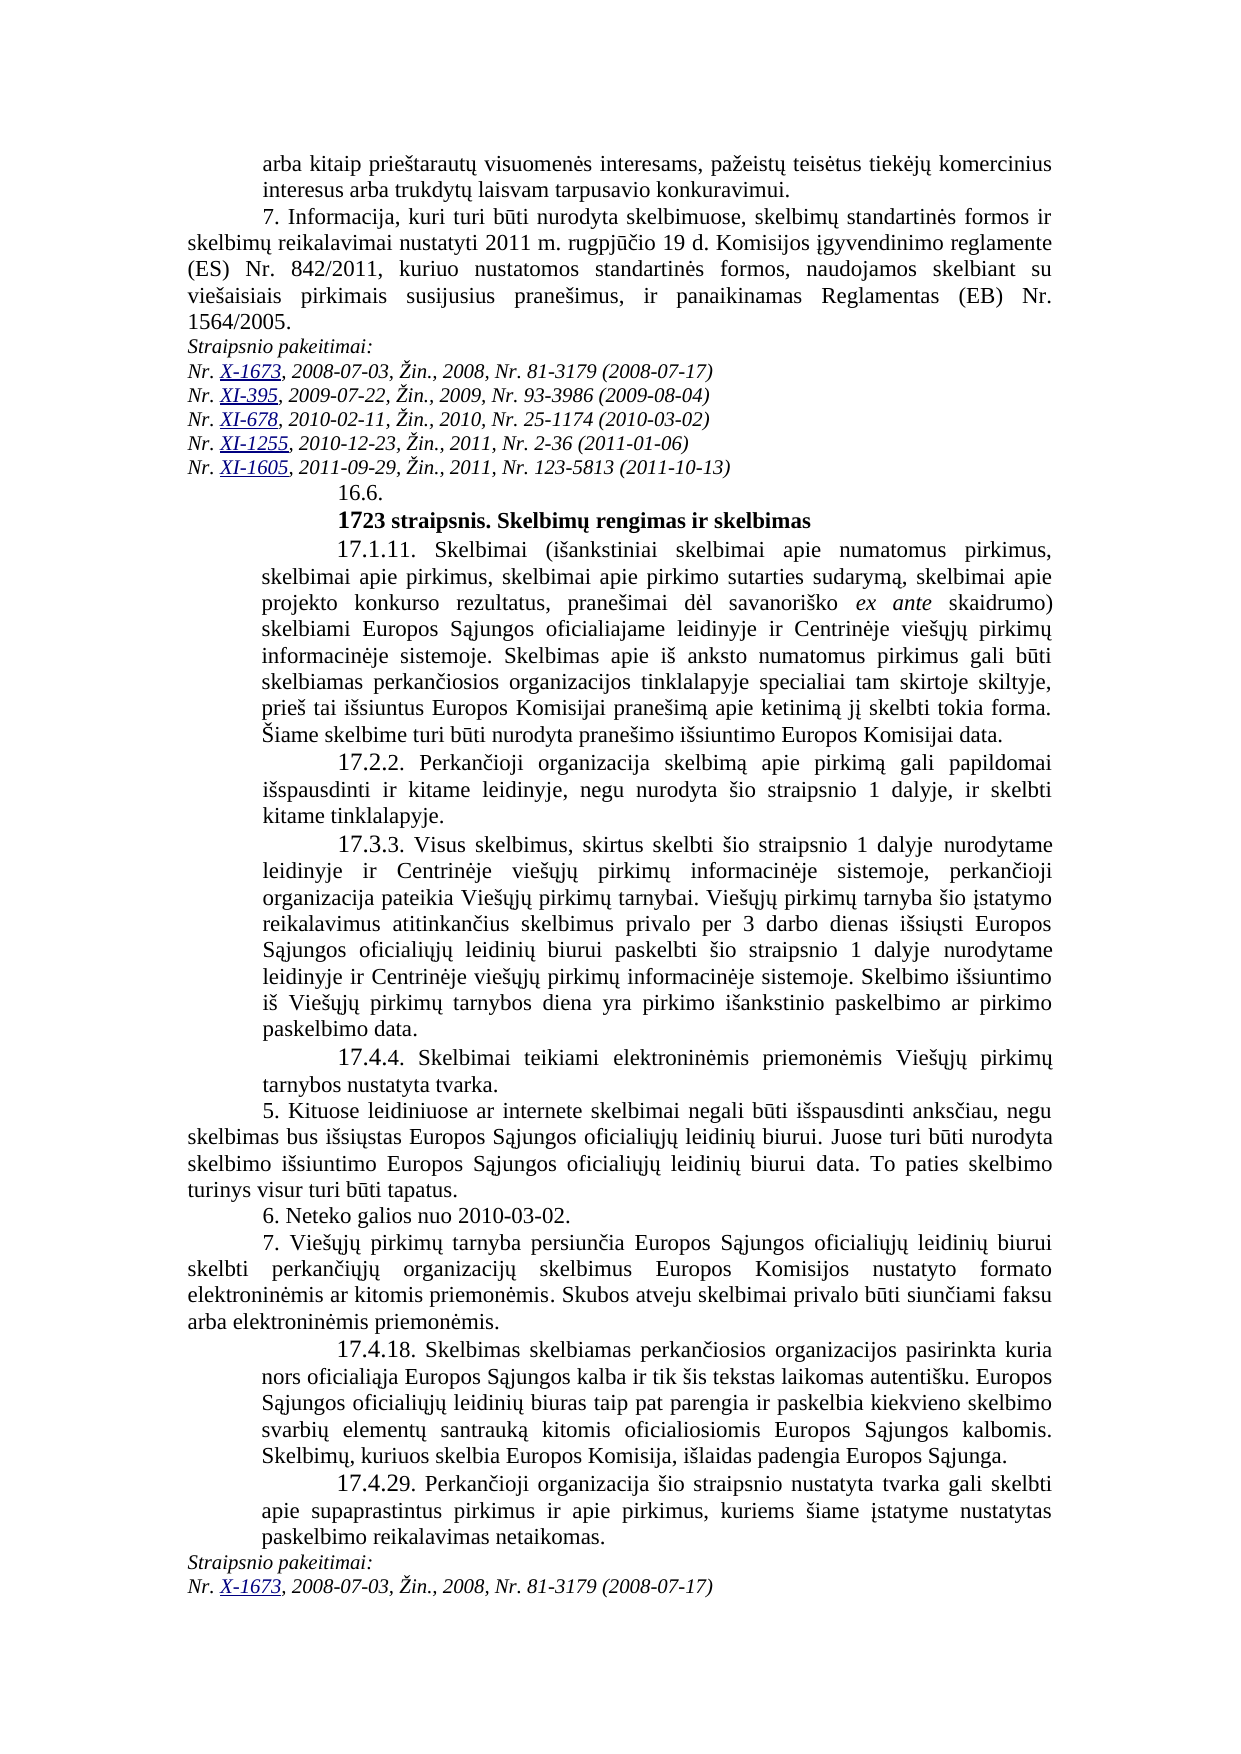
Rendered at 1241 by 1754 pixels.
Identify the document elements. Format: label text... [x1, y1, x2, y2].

subtitle 1. Skelbimai (išankstiniai skelbimai apie numatomus pirkimus, skelbimai apie pirkimus, skelbimai apie pirkimo sutarties sudarymą, skelbimai apie projekto konkurso rezultatus, pranešimai dėl savanoriško ex ante skaidrumo) skelbiami Europos Sąjungos oficialiajame leidinyje ir Centrinėje viešųjų pirkimų informacinėje sistemoje. Skelbimas apie iš anksto numatomus pirkimus gali būti skelbiamas perkančiosios organizacijos tinklalapyje specialiai tam skirtoje skiltyje, prieš tai išsiuntus Europos Komisijai pranešimą apie ketinimą jį skelbti tokia forma. Šiame skelbime turi būti nurodyta pranešimo išsiuntimo Europos Komisijai data. [187, 534, 1053, 747]
text Nr. XI-395, 2009-07-22, Žin., 2009, Nr. 93-3986 (2009-08-04) [187, 383, 1053, 407]
subtitle 4. Skelbimai teikiami elektroninėmis priemonėmis Viešųjų pirkimų tarnybos nustatyta tvarka. [187, 1042, 1053, 1097]
text 6. Neteko galios nuo 2010-03-02. [187, 1202, 1053, 1229]
text 7. Informacija, kuri turi būti nurodyta skelbimuose, skelbimų standartinės formos ir skelbimų reikalavimai nustatyti 2011 m. rugpjūčio 19 d. Komisijos įgyvendinimo reglamente (ES) Nr. 842/2011, kuriuo nustatomos standartinės formos, naudojamos skelbiant su viešaisiais pirkimais susijusius pranešimus, ir panaikinamas Reglamentas (EB) Nr. 1564/2005. [187, 203, 1053, 334]
text Nr. XI-1605, 2011-09-29, Žin., 2011, Nr. 123-5813 (2011-10-13) [187, 455, 1053, 479]
text 7. Viešųjų pirkimų tarnyba persiunčia Europos Sąjungos oficialiųjų leidinių biurui skelbti perkančiųjų organizacijų skelbimus Europos Komisijos nustatyto formato elektroninėmis ar kitomis priemonėmis. Skubos atveju skelbimai privalo būti siunčiami faksu arba elektroninėmis priemonėmis. [187, 1229, 1053, 1334]
subtitle 2. Perkančioji organizacija skelbimą apie pirkimą gali papildomai išspausdinti ir kitame leidinyje, negu nurodyta šio straipsnio 1 dalyje, ir skelbti kitame tinklalapyje. [187, 747, 1053, 829]
subtitle 8. Skelbimas skelbiamas perkančiosios organizacijos pasirinkta kuria nors oficialiąja Europos Sąjungos kalba ir tik šis tekstas laikomas autentišku. Europos Sąjungos oficialiųjų leidinių biuras taip pat parengia ir paskelbia kiekvieno skelbimo svarbių elementų santrauką kitomis oficialiosiomis Europos Sąjungos kalbomis. Skelbimų, kuriuos skelbia Europos Komisija, išlaidas padengia Europos Sąjunga. [187, 1334, 1053, 1468]
text Straipsnio pakeitimai: [187, 334, 1053, 358]
text 5. Kituose leidiniuose ar internete skelbimai negali būti išspausdinti anksčiau, negu skelbimas bus išsiųstas Europos Sąjungos oficialiųjų leidinių biurui. Juose turi būti nurodyta skelbimo išsiuntimo Europos Sąjungos oficialiųjų leidinių biurui data. To paties skelbimo turinys visur turi būti tapatus. [187, 1097, 1053, 1202]
text Nr. XI-678, 2010-02-11, Žin., 2010, Nr. 25-1174 (2010-03-02) [187, 407, 1053, 431]
text Nr. XI-1255, 2010-12-23, Žin., 2011, Nr. 2-36 (2011-01-06) [187, 431, 1053, 455]
subtitle 3. Visus skelbimus, skirtus skelbti šio straipsnio 1 dalyje nurodytame leidinyje ir Centrinėje viešųjų pirkimų informacinėje sistemoje, perkančioji organizacija pateikia Viešųjų pirkimų tarnybai. Viešųjų pirkimų tarnyba šio įstatymo reikalavimus atitinkančius skelbimus privalo per 3 darbo dienas išsiųsti Europos Sąjungos oficialiųjų leidinių biurui paskelbti šio straipsnio 1 dalyje nurodytame leidinyje ir Centrinėje viešųjų pirkimų informacinėje sistemoje. Skelbimo išsiuntimo iš Viešųjų pirkimų tarnybos diena yra pirkimo išankstinio paskelbimo ar pirkimo paskelbimo data. [187, 829, 1053, 1042]
subtitle arba kitaip prieštarautų visuomenės interesams, pažeistų teisėtus tiekėjų komercinius interesus arba trukdytų laisvam tarpusavio konkuravimui. [187, 150, 1053, 203]
text Nr. X-1673, 2008-07-03, Žin., 2008, Nr. 81-3179 (2008-07-17) [187, 358, 1053, 383]
text Straipsnio pakeitimai: [187, 1550, 1053, 1574]
subtitle 9. Perkančioji organizacija šio straipsnio nustatyta tvarka gali skelbti apie supaprastintus pirkimus ir apie pirkimus, kuriems šiame įstatyme nustatytas paskelbimo reikalavimas netaikomas. [187, 1468, 1053, 1550]
text Nr. X-1673, 2008-07-03, Žin., 2008, Nr. 81-3179 (2008-07-17) [187, 1574, 1053, 1598]
subtitle 23 straipsnis. Skelbimų rengimas ir skelbimas [187, 505, 1053, 534]
